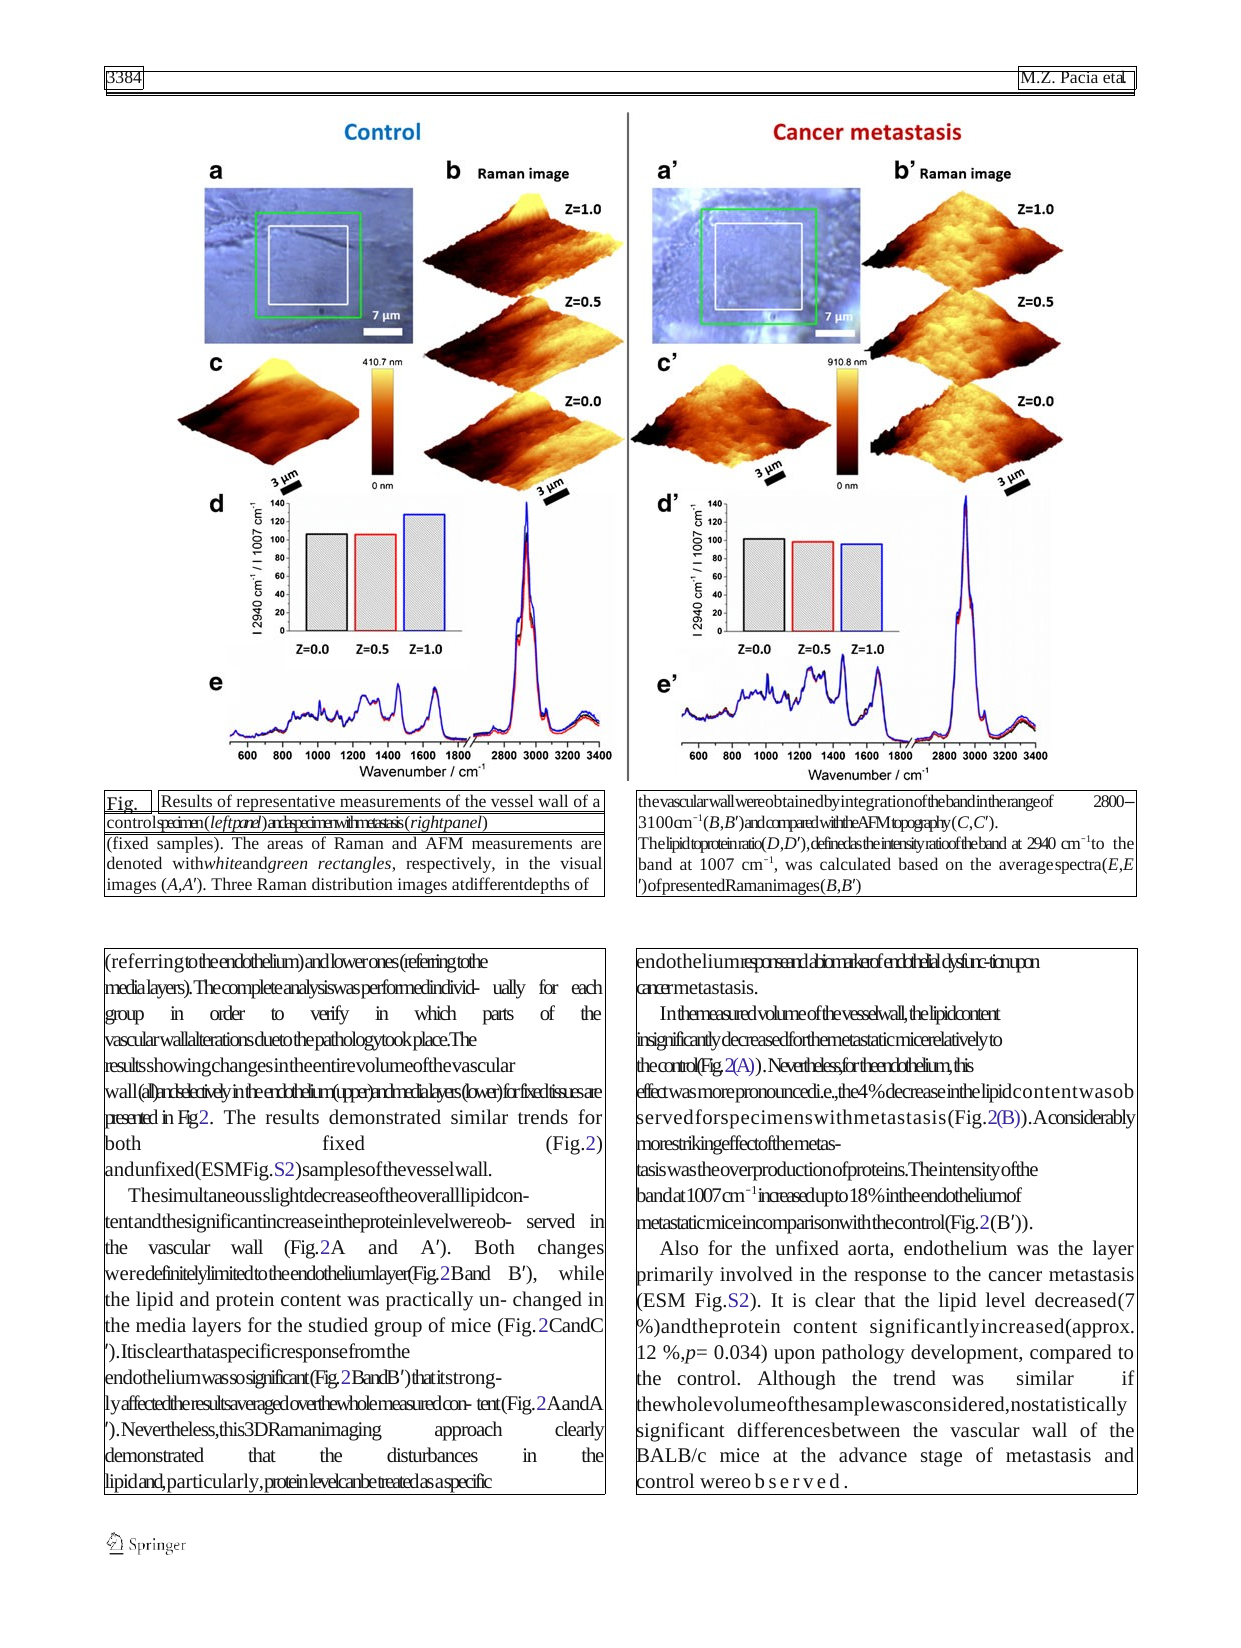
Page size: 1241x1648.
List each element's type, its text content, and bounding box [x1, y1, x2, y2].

picture [106, 1532, 186, 1555]
text [106, 67, 143, 71]
text (referringtotheendothelium)andlowerones(referringtothe medialayers).Thecompleteanalysiswasperformedindivid- ually for each group in order to verify in which parts of the vascularwallalterationsduetothepathologytookplace.The resultsshowingchangesintheentirevolumeofthevascular wall(all)andselectivelyintheendothelium(upper)andmedia layers (lower) for fixed tissues are presented in Fig2. The results demonstrated similar trends for both fixed (Fig.2) andunfixed(ESMFig.S2)samplesofthevesselwall. [105, 949, 603, 1181]
text controlspecimen(leftpanel)andaspecimenwithmetastasis(rightpanel) [106, 812, 604, 832]
text 3384 [107, 72, 143, 87]
picture [177, 112, 1064, 781]
text Also for the unfixed aorta, endothelium was the layer primarily involved in the response to the cancer metastasis (ESM Fig.S2). It is clear that the lipid level decreased(7 %)andtheprotein content significantlyincreased(approx. 12 %,p= 0.034) upon pathology development, compared to the control. Although the trend was similar if thewholevolumeofthesamplewasconsidered,nostatistically significant differencesbetween the vascular wall of the BALB/c mice at the advance stage of metastasis and control wereobserved. [637, 1236, 1135, 1493]
text thevascularwallwereobtainedbyintegrationofthebandintherangeof 2800–3100cm−1(B,B′)andcomparedwiththeAFMtopography(C,C′). Thelipidtoproteinratio(D,D′),definedastheintensityratiooftheband at 2940 cm−1to the band at 1007 cm−1, was calculated based on the averagespectra(E,E′)ofpresentedRamanimages(B,B′) [638, 791, 1134, 895]
text Results of representative measurements of the vessel wall of a [161, 791, 604, 811]
text M.Z. Pacia etal. [1020, 67, 1136, 87]
text Fig. 1 [106, 792, 151, 811]
text Thesimultaneousslightdecreaseoftheoveralllipidcon- tentandthesignificantincreaseintheproteinlevelwereob- served in the vascular wall (Fig.2A and A′). Both changes weredefinitelylimitedtotheendotheliumlayer(Fig.2Band B′), while the lipid and protein content was practically un- changed in the media layers for the studied group of mice (Fig.2CandC′).Itisclearthataspecificresponsefromthe endotheliumwassosignificant(Fig.2BandB′)thatitstrong-lyaffectedtheresultsaveragedoverthewholemeasuredcon- tent(Fig.2AandA′).Nevertheless,this3DRamanimaging approach clearly demonstrated that the disturbances in the lipidand,particularly,proteinlevelcanbetreatedasaspecific [105, 1183, 604, 1493]
text (fixed samples). The areas of Raman and AFM measurements are denoted withwhiteandgreen rectangles, respectively, in the visual images (A,A′). Three Raman distribution images atdifferentdepths of [106, 833, 603, 894]
text endotheliumresponseandabiomarkerofendothelialdysfunc- tion upon cancermetastasis. [637, 949, 1135, 999]
text Inthemeasuredvolumeofthevesselwall,thelipidcontent insignificantlydecreasedforthemetastaticmicerelativelyto thecontrol(Fig.2(A)).Nevertheless,fortheendothelium,this effectwasmorepronouncedi.e.,the4%decreaseinthelipidcontentwasobservedforspecimenswithmetastasis(Fig.2(B)).Aconsiderablymorestrikingeffectofthemetas- tasiswastheoverproductionofproteins.Theintensityofthe bandat1007cm−1increasedupto18%intheendotheliumof metastaticmiceincomparisonwiththecontrol(Fig.2(B′)). [637, 1001, 1137, 1234]
